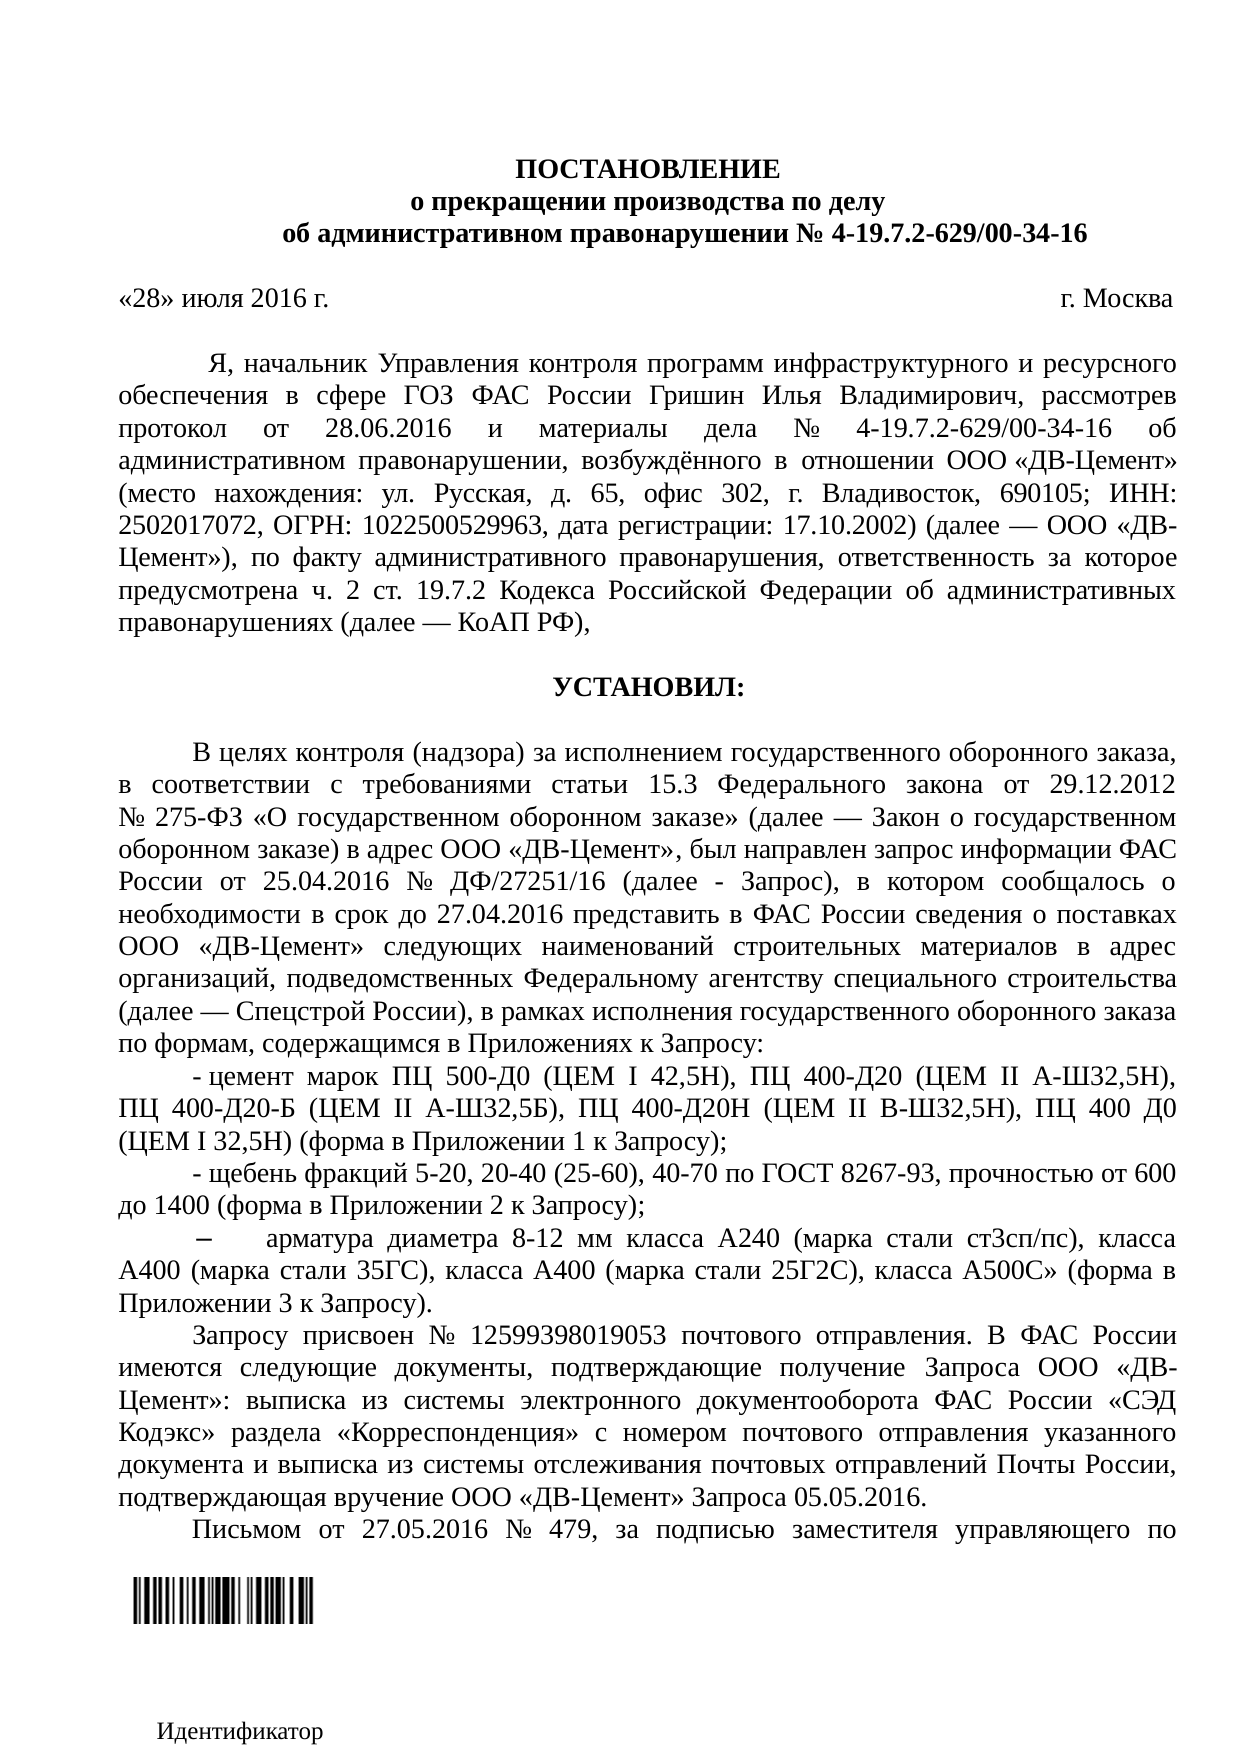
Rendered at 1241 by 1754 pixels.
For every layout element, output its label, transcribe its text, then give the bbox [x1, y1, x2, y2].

text Письмом от 27.05.2016 № 479, за подписью заместителя управляющего по [118, 1512, 1178, 1545]
text - цемент марок ПЦ 500-Д0 (ЦЕМ I 42,5H), ПЦ 400-Д20 (ЦЕМ II А-Ш32,5H), ПЦ 400-Д20-Б (ЦЕМ II А-Ш32,5Б), ПЦ 400-Д20Н (ЦЕМ II В-Ш32,5H), ПЦ 400 Д0 (ЦЕМ I 32,5H) (форма в Приложении 1 к Запросу); [118, 1059, 1178, 1156]
text ПОСТАНОВЛЕНИЕ [118, 152, 1178, 184]
text об административном правонарушении № 4-19.7.2-629/00-34-16 [118, 216, 1178, 249]
text Я, начальник Управления контроля программ инфраструктурного и ресурсного обеспечения в сфере ГОЗ ФАС России Гришин Илья Владимирович, рассмотрев протокол от 28.06.2016 и материалы дела № 4-19.7.2-629/00-34-16 об административном правонарушении, возбуждённого в отношении ООО «ДВ-Цемент» (место нахождения: ул. Русская, д. 65, офис 302, г. Владивосток, 690105; ИНН: 2502017072, ОГРН: 1022500529963, дата регистрации: 17.10.2002) (далее — ООО «ДВ-Цемент»), по факту административного правонарушения, ответственность за которое предусмотрена ч. 2 ст. 19.7.2 Кодекса Российской Федерации об административных правонарушениях (далее — КоАП РФ), [118, 346, 1178, 638]
text о прекращении производства по делу [118, 184, 1178, 216]
text «28» июля 2016 г. г. Москва [118, 281, 1178, 314]
picture [118, 1577, 331, 1624]
text В целях контроля (надзора) за исполнением государственного оборонного заказа, в соответствии с требованиями статьи 15.3 Федерального закона от 29.12.2012 № 275-ФЗ «О государственном оборонном заказе» (далее — Закон о государственном оборонном заказе) в адрес ООО «ДВ-Цемент», был направлен запрос информации ФАС России от 25.04.2016 № ДФ/27251/16 (далее - Запрос), в котором сообщалось о необходимости в срок до 27.04.2016 представить в ФАС России сведения о поставках ООО «ДВ-Цемент» следующих наименований строительных материалов в адрес организаций, подведомственных Федеральному агентству специального строительства (далее — Спецстрой России), в рамках исполнения государственного оборонного заказа по формам, содержащимся в Приложениях к Запросу: [118, 735, 1178, 1059]
list арматура диаметра 8-12 мм класса А240 (марка стали ст3сп/пс), класса А400 (марка стали 35ГС), класса А400 (марка стали 25Г2С), класса А500С» (форма в Приложении 3 к Запросу). [118, 1221, 1178, 1318]
text УСТАНОВИЛ: [118, 670, 1178, 702]
text - щебень фракций 5-20, 20-40 (25-60), 40-70 по ГОСТ 8267-93, прочностью от 600 до 1400 (форма в Приложении 2 к Запросу); [118, 1156, 1178, 1221]
list Запросу присвоен № 12599398019053 почтового отправления. В ФАС России имеются следующие документы, подтверждающие получение Запроса ООО «ДВ-Цемент»: выписка из системы электронного документооборота ФАС России «СЭД Кодэкс» раздела «Корреспонденция» с номером почтового отправления указанного документа и выписка из системы отслеживания почтовых отправлений Почты России, подтверждающая вручение ООО «ДВ-Цемент» Запроса 05.05.2016. [118, 1318, 1178, 1512]
